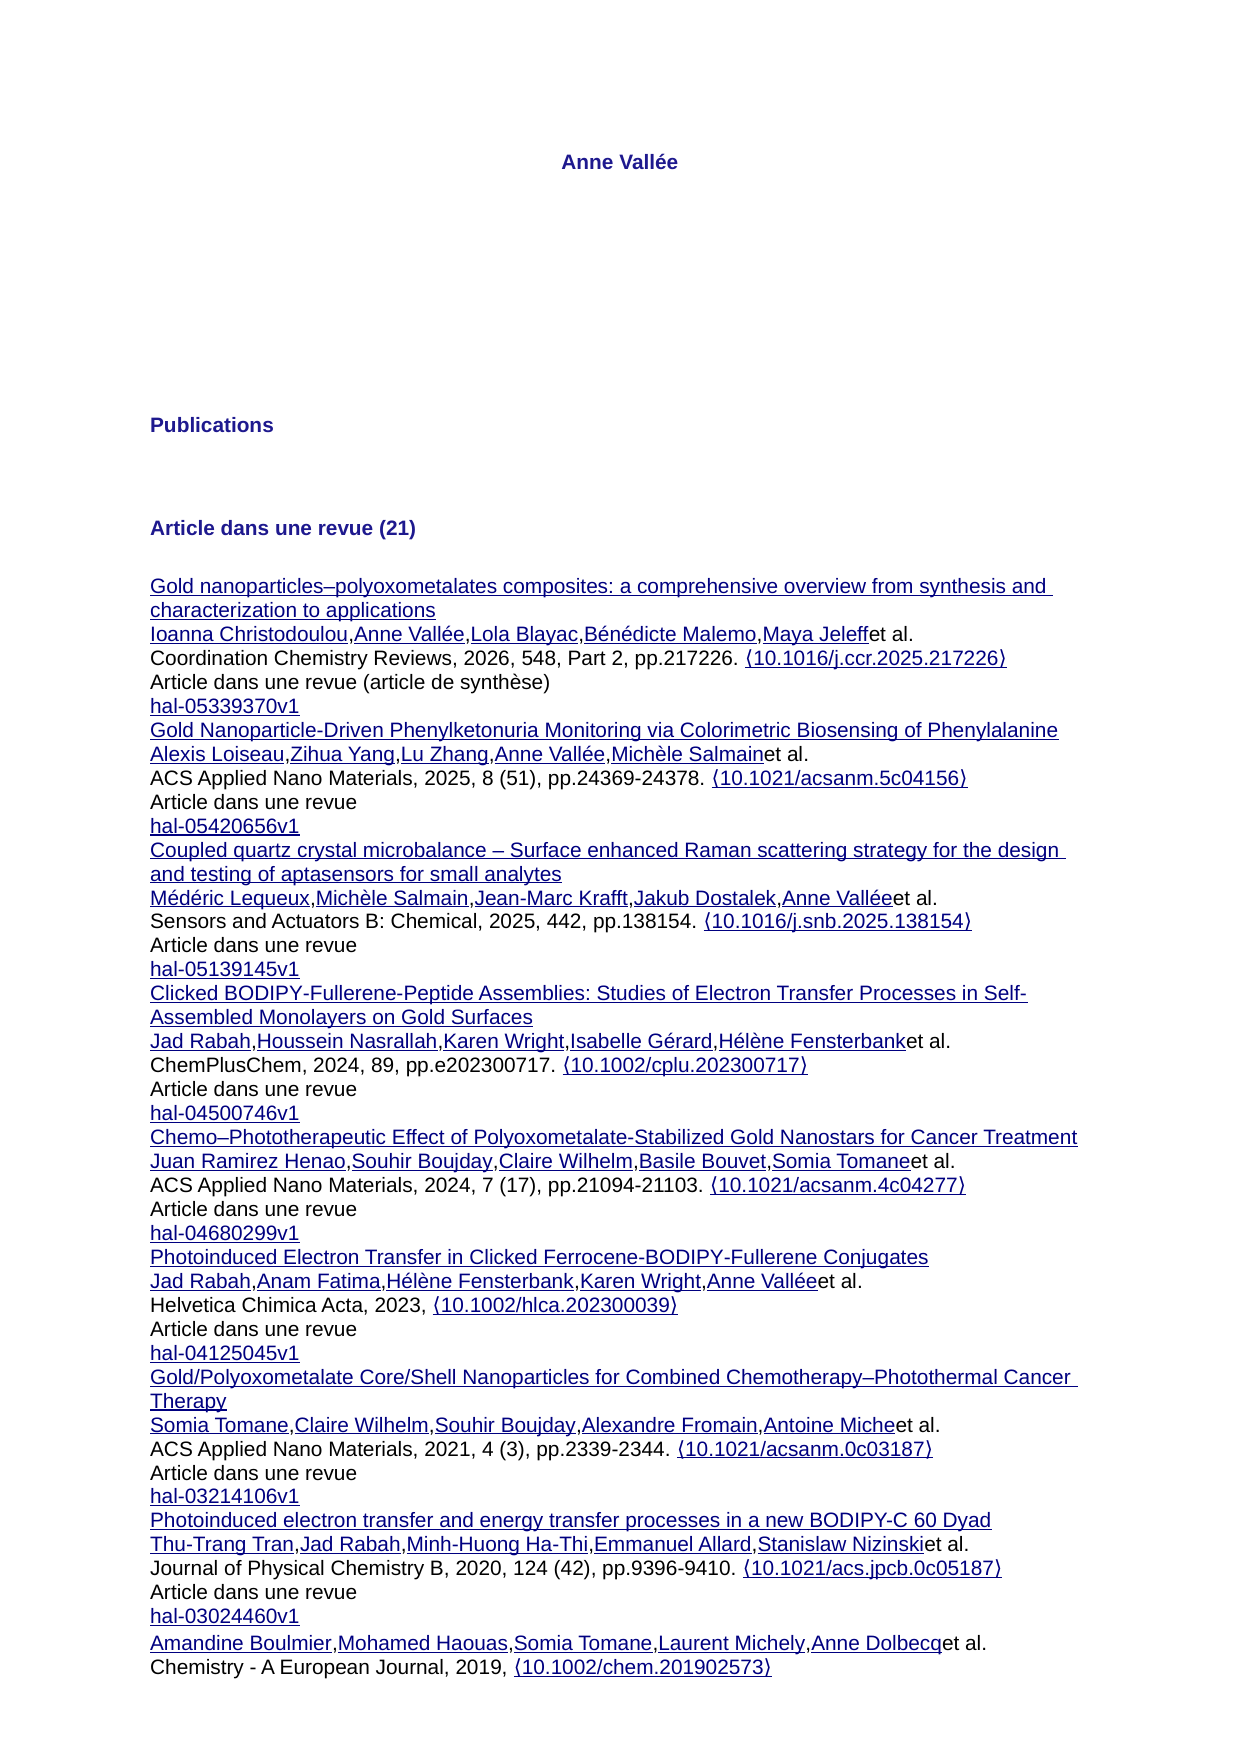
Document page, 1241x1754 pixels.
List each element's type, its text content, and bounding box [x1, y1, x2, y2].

table_cell Photoinduced Electron Transfer in Clicked Ferrocene‐BODIPY‐Fullerene Conjugates Jad Rabah,Anam Fatima,Hélène Fensterbank,Karen Wright,Anne Valléeet al. Helvetica Chimica Acta, 2023, ⟨10.1002/hlca.202300039⟩ Article dans une revue hal-04125045v1 [150, 1245, 1090, 1364]
subtitle Publications [150, 412, 1090, 436]
subtitle Anne Vallée [150, 150, 1090, 174]
table_cell Coupled quartz crystal microbalance – Surface enhanced Raman scattering strategy for the design and testing of aptasensors for small analytes Médéric Lequeux,Michèle Salmain,Jean-Marc Krafft,Jakub Dostalek,Anne Valléeet al. Sensors and Actuators B: Chemical, 2025, 442, pp.138154. ⟨10.1016/j.snb.2025.138154⟩ Article dans une revue hal-05139145v1 [150, 838, 1090, 981]
table_cell Photoinduced electron transfer and energy transfer processes in a new BODIPY-C 60 Dyad Thu-Trang Tran,Jad Rabah,Minh-Huong Ha-Thi,Emmanuel Allard,Stanislaw Nizinskiet al. Journal of Physical Chemistry B, 2020, 124 (42), pp.9396-9410. ⟨10.1021/acs.jpcb.0c05187⟩ Article dans une revue hal-03024460v1 [150, 1508, 1090, 1628]
table_cell Photoactive Polyoxometalate/DASA Covalent Hybrids for Photopolymerization in the Visible Range Amandine Boulmier,Mohamed Haouas,Somia Tomane,Laurent Michely,Anne Dolbecqet al. Chemistry - A European Journal, 2019, ⟨10.1002/chem.201902573⟩ Article dans une revue hal-02335765v1 [150, 1628, 1090, 1679]
table_cell Chemo–Phototherapeutic Effect of Polyoxometalate-Stabilized Gold Nanostars for Cancer Treatment Juan Ramirez Henao,Souhir Boujday,Claire Wilhelm,Basile Bouvet,Somia Tomaneet al. ACS Applied Nano Materials, 2024, 7 (17), pp.21094-21103. ⟨10.1021/acsanm.4c04277⟩ Article dans une revue hal-04680299v1 [150, 1125, 1090, 1245]
table_cell Gold Nanoparticle-Driven Phenylketonuria Monitoring via Colorimetric Biosensing of Phenylalanine Alexis Loiseau,Zihua Yang,Lu Zhang,Anne Vallée,Michèle Salmainet al. ACS Applied Nano Materials, 2025, 8 (51), pp.24369-24378. ⟨10.1021/acsanm.5c04156⟩ Article dans une revue hal-05420656v1 [150, 718, 1090, 837]
table_cell Gold/Polyoxometalate Core/Shell Nanoparticles for Combined Chemotherapy–Photothermal Cancer Therapy Somia Tomane,Claire Wilhelm,Souhir Boujday,Alexandre Fromain,Antoine Micheet al. ACS Applied Nano Materials, 2021, 4 (3), pp.2339-2344. ⟨10.1021/acsanm.0c03187⟩ Article dans une revue hal-03214106v1 [150, 1365, 1090, 1508]
table_cell Clicked BODIPY‐Fullerene‐Peptide Assemblies: Studies of Electron Transfer Processes in Self‐Assembled Monolayers on Gold Surfaces Jad Rabah,Houssein Nasrallah,Karen Wright,Isabelle Gérard,Hélène Fensterbanket al. ChemPlusChem, 2024, 89, pp.e202300717. ⟨10.1002/cplu.202300717⟩ Article dans une revue hal-04500746v1 [150, 981, 1090, 1125]
subtitle Article dans une revue (21) [150, 516, 1090, 539]
table_header Gold nanoparticles–polyoxometalates composites: a comprehensive overview from synthesis and characterization to applications Ioanna Christodoulou,Anne Vallée,Lola Blayac,Bénédicte Malemo,Maya Jeleffet al. Coordination Chemistry Reviews, 2026, 548, Part 2, pp.217226. ⟨10.1016/j.ccr.2025.217226⟩ Article dans une revue (article de synthèse) hal-05339370v1 [150, 574, 1090, 718]
